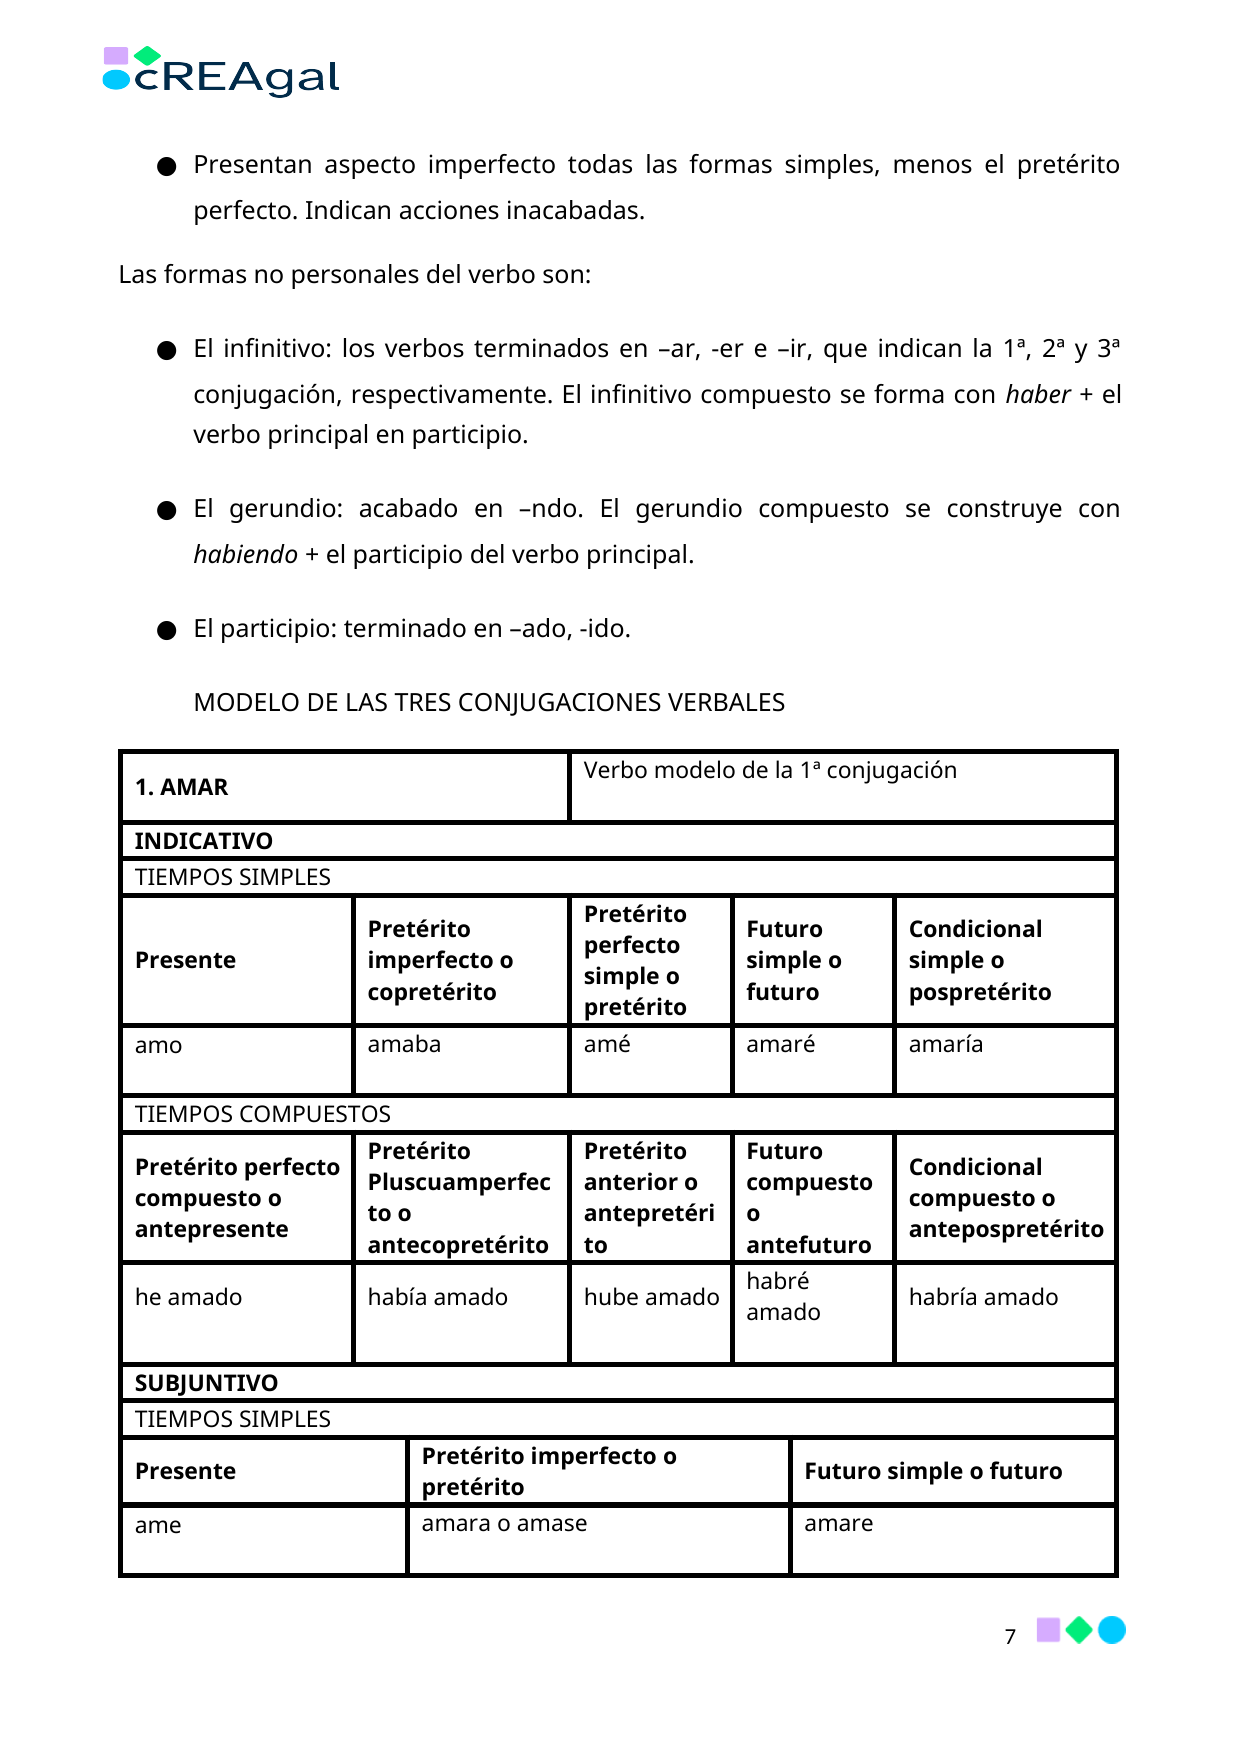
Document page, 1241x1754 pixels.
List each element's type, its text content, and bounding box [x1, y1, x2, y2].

picture [1116, 1616, 1126, 1627]
text MODELO DE LAS TRES CONJUGACIONES VERBALES [193, 685, 1122, 719]
table_cell Futuro simple o futuro [793, 1440, 1114, 1502]
table_cell he amado [123, 1265, 351, 1362]
list Presentan aspecto imperfecto todas las formas simples, menos el pretérito perfecto. Indican acciones inacabadas. [156, 136, 1122, 226]
table_cell TIEMPOS SIMPLES [123, 861, 1114, 892]
table_cell Pretérito anterior o antepretérito [572, 1135, 730, 1260]
list El infinitivo: los verbos terminados en –ar, -er e –ir, que indican la 1ª, 2ª y 3ª conjugación, respectivamente. El infinitivo compuesto se forma con haber + el verbo principal en participio. [156, 321, 1122, 450]
table_cell Pretérito perfecto simple o pretérito [572, 898, 730, 1023]
table_cell Pretérito Pluscuamperfecto o antecopretérito [356, 1135, 567, 1260]
table_cell Futuro compuesto o antefuturo [735, 1135, 892, 1260]
table_cell Pretérito perfecto compuesto o antepresente [123, 1135, 351, 1260]
table_cell amare [793, 1508, 1114, 1573]
table_header 1. AMAR [123, 754, 567, 819]
table_cell TIEMPOS COMPUESTOS [123, 1098, 1114, 1129]
picture [1115, 1633, 1126, 1644]
table_cell amaría [897, 1028, 1114, 1093]
table_cell Condicional compuesto o antepospretérito [897, 1135, 1114, 1260]
table_cell Presente [123, 898, 351, 1023]
table_cell Condicional simple o pospretérito [897, 898, 1114, 1023]
table_cell amo [123, 1028, 351, 1093]
table_cell había amado [356, 1265, 567, 1362]
table_cell amaré [735, 1028, 892, 1093]
table_cell INDICATIVO [123, 825, 1114, 856]
table_cell amé [572, 1028, 730, 1093]
table_cell habría amado [897, 1265, 1114, 1362]
table_header Verbo modelo de la 1ª conjugación [572, 754, 1114, 819]
table_cell SUBJUNTIVO [123, 1367, 1114, 1398]
table_cell habré amado [735, 1265, 892, 1362]
table_cell amaba [356, 1028, 567, 1093]
list El participio: terminado en –ado, -ido. [156, 601, 1122, 652]
table_cell Presente [123, 1440, 405, 1502]
table_cell Pretérito imperfecto o pretérito [410, 1440, 788, 1502]
list El gerundio: acabado en –ndo. El gerundio compuesto se construye con habiendo + el participio del verbo principal. [156, 480, 1122, 571]
table_cell amara o amase [410, 1508, 788, 1573]
table_cell ame [123, 1508, 405, 1573]
text Las formas no personales del verbo son: [118, 257, 1122, 291]
table_cell hube amado [572, 1265, 730, 1362]
picture [1036, 1616, 1109, 1644]
table_cell Futuro simple o futuro [735, 898, 892, 1023]
table_cell TIEMPOS SIMPLES [123, 1403, 1114, 1434]
picture [102, 46, 339, 98]
table_cell Pretérito imperfecto o copretérito [356, 898, 567, 1023]
